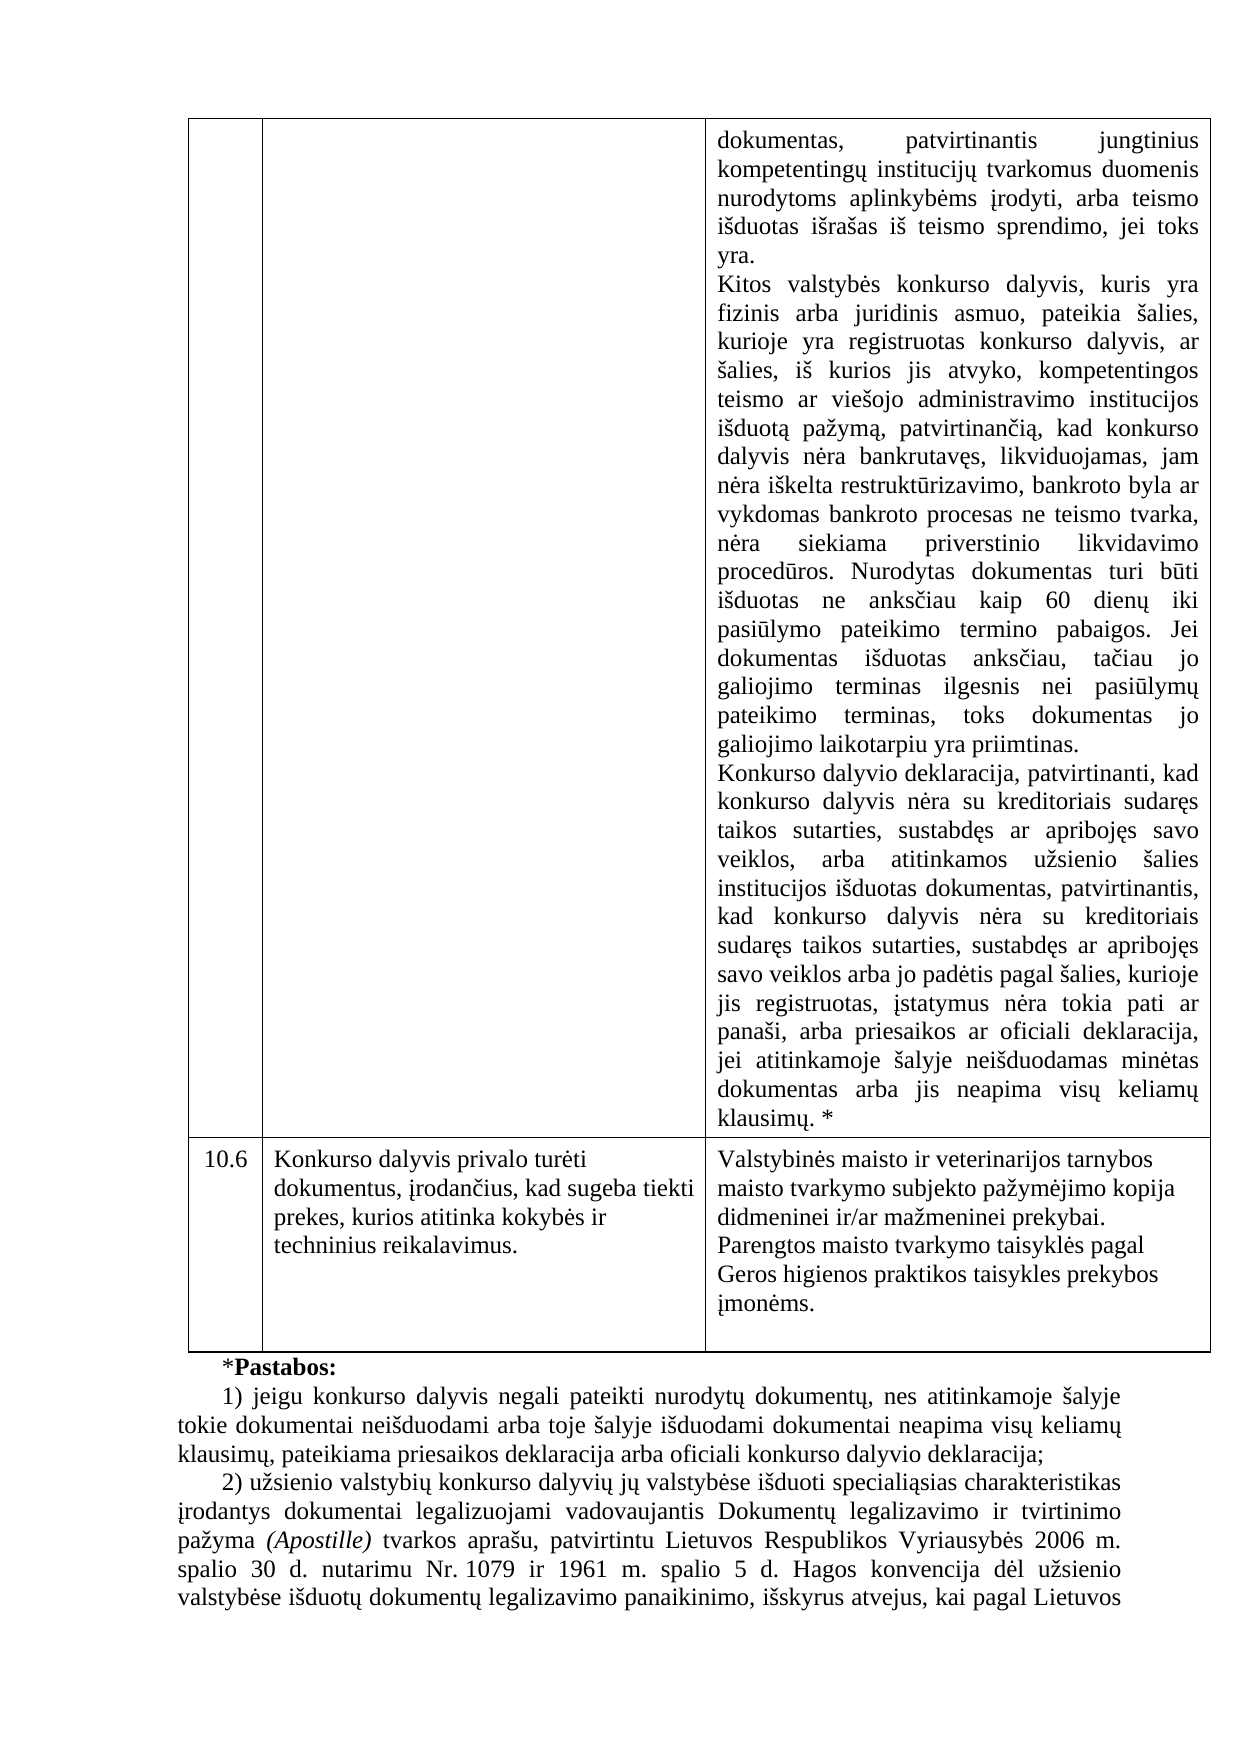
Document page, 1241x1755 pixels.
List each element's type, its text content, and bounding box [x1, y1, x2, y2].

text 1) jeigu konkurso dalyvis negali pateikti nurodytų dokumentų, nes atitinkamoje šalyje tokie dokumentai neišduodami arba toje šalyje išduodami dokumentai neapima visų keliamų klausimų, pateikiama priesaikos deklaracija arba oficiali konkurso dalyvio deklaracija; [177, 1381, 1122, 1467]
table_cell [263, 119, 705, 1137]
table_cell Konkurso dalyvis privalo turėti dokumentus, įrodančius, kad sugeba tiekti prekes, kurios atitinka kokybės ir techninius reikalavimus. [263, 1138, 705, 1351]
text *Pastabos: [177, 1352, 1122, 1381]
table_cell [189, 119, 262, 1137]
table_cell Valstybinės maisto ir veterinarijos tarnybos maisto tvarkymo subjekto pažymėjimo kopija didmeninei ir/ar mažmeninei prekybai. Parengtos maisto tvarkymo taisyklės pagal Geros higienos praktikos taisykles prekybos įmonėms. [706, 1138, 1210, 1351]
table_cell 10.6 [189, 1138, 262, 1351]
text 2) užsienio valstybių konkurso dalyvių jų valstybėse išduoti specialiąsias charakteristikas įrodantys dokumentai legalizuojami vadovaujantis Dokumentų legalizavimo ir tvirtinimo pažyma (Apostille) tvarkos aprašu, patvirtintu Lietuvos Respublikos Vyriausybės 2006 m. spalio 30 d. nutarimu Nr. 1079 ir 1961 m. spalio 5 d. Hagos konvencija dėl užsienio valstybėse išduotų dokumentų legalizavimo panaikinimo, išskyrus atvejus, kai pagal Lietuvos [177, 1467, 1122, 1611]
table_cell dokumentas, patvirtinantis jungtinius kompetentingų institucijų tvarkomus duomenis nurodytoms aplinkybėms įrodyti, arba teismo išduotas išrašas iš teismo sprendimo, jei toks yra. Kitos valstybės konkurso dalyvis, kuris yra fizinis arba juridinis asmuo, pateikia šalies, kurioje yra registruotas konkurso dalyvis, ar šalies, iš kurios jis atvyko, kompetentingos teismo ar viešojo administravimo institucijos išduotą pažymą, patvirtinančią, kad konkurso dalyvis nėra bankrutavęs, likviduojamas, jam nėra iškelta restruktūrizavimo, bankroto byla ar vykdomas bankroto procesas ne teismo tvarka, nėra siekiama priverstinio likvidavimo procedūros. Nurodytas dokumentas turi būti išduotas ne anksčiau kaip 60 dienų iki pasiūlymo pateikimo termino pabaigos. Jei dokumentas išduotas anksčiau, tačiau jo galiojimo terminas ilgesnis nei pasiūlymų pateikimo terminas, toks dokumentas jo galiojimo laikotarpiu yra priimtinas. Konkurso dalyvio deklaracija, patvirtinanti, kad konkurso dalyvis nėra su kreditoriais sudaręs taikos sutarties, sustabdęs ar apribojęs savo veiklos, arba atitinkamos užsienio šalies institucijos išduotas dokumentas, patvirtinantis, kad konkurso dalyvis nėra su kreditoriais sudaręs taikos sutarties, sustabdęs ar apribojęs savo veiklos arba jo padėtis pagal šalies, kurioje jis registruotas, įstatymus nėra tokia pati ar panaši, arba priesaikos ar oficiali deklaracija, jei atitinkamoje šalyje neišduodamas minėtas dokumentas arba jis neapima visų keliamų klausimų. * [706, 119, 1210, 1137]
